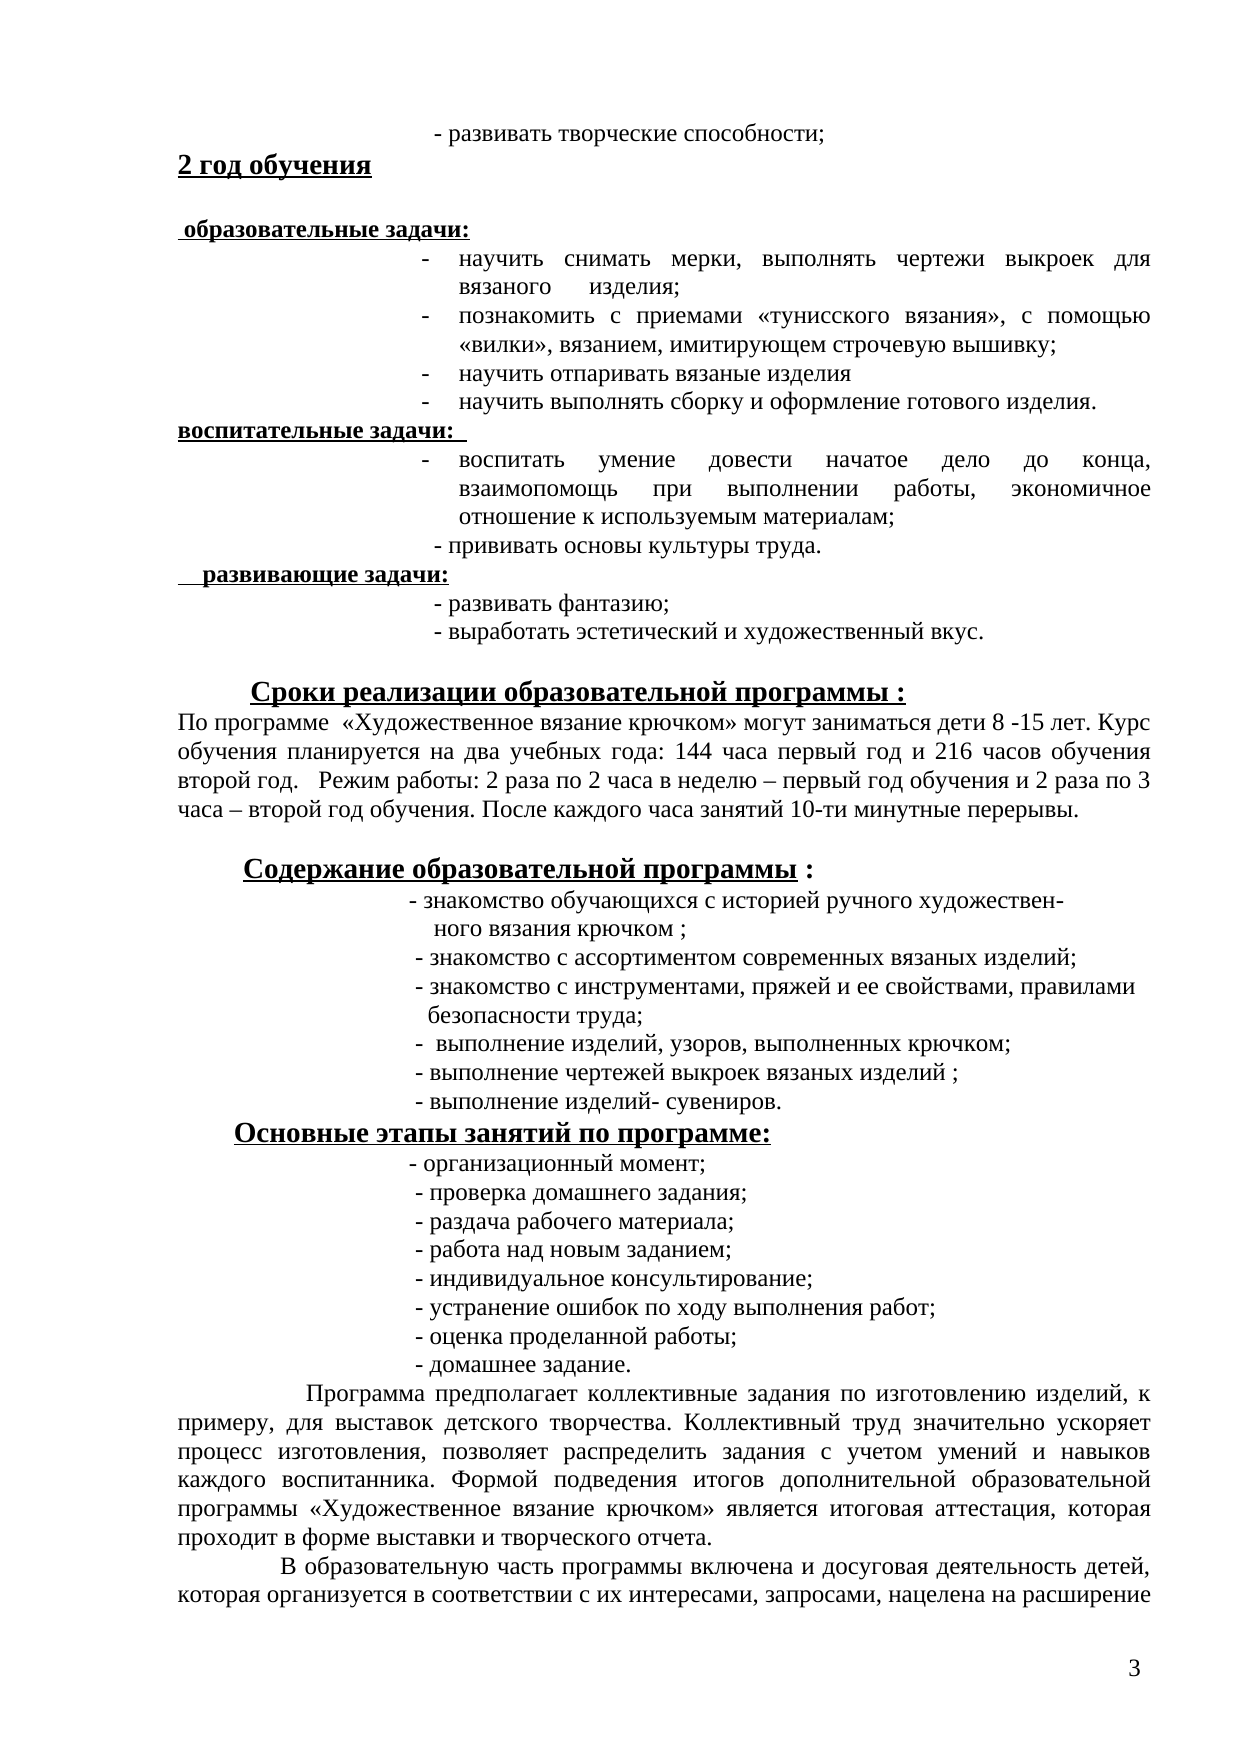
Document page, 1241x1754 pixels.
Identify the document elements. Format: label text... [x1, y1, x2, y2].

text - работа над новым заданием; [177, 1234, 1152, 1263]
text Основные этапы занятий по программе: [177, 1115, 1152, 1148]
text - раздача рабочего материала; [177, 1206, 1152, 1234]
text безопасности труда; [177, 1000, 1152, 1028]
list познакомить с приемами «тунисского вязания», с помощью «вилки», вязанием, имитирующем строчевую вышивку; [421, 300, 1152, 358]
text - домашнее задание. [177, 1349, 1152, 1378]
list научить отпаривать вязаные изделия [421, 358, 1152, 386]
text - устранение ошибок по ходу выполнения работ; [177, 1292, 1152, 1321]
text образовательные задачи: [177, 214, 1152, 243]
text - знакомство обучающихся с историей ручного художествен- [177, 885, 1152, 913]
text - знакомство с инструментами, пряжей и ее свойствами, правилами [177, 971, 1152, 1000]
text развивающие задачи: [177, 559, 1152, 588]
text воспитательные задачи: [177, 415, 1152, 444]
text 2 год обучения [177, 147, 1152, 180]
text - прививать основы культуры труда. [177, 530, 1152, 559]
text В образовательную часть программы включена и досуговая деятельность детей, которая организуется в соответствии с их интересами, запросами, нацелена на расширение [177, 1551, 1152, 1608]
text ного вязания крючком ; [177, 913, 1152, 942]
text - индивидуальное консультирование; [177, 1263, 1152, 1292]
text - развивать творческие способности; [177, 118, 1152, 147]
text - знакомство с ассортиментом современных вязаных изделий; [177, 942, 1152, 971]
text Сроки реализации образовательной программы : [177, 674, 1152, 707]
text По программе «Художественное вязание крючком» могут заниматься дети 8 -15 лет. Курс обучения планируется на два учебных года: 144 часа первый год и 216 часов обучения второй год. Режим работы: 2 раза по 2 часа в неделю – первый год обучения и 2 раза по 3 часа – второй год обучения. После каждого часа занятий 10-ти минутные перерывы. [177, 707, 1152, 822]
text - выполнение чертежей выкроек вязаных изделий ; [177, 1057, 1152, 1086]
text - развивать фантазию; [177, 588, 1152, 616]
text - выполнение изделий- сувениров. [177, 1086, 1152, 1115]
text Содержание образовательной программы : [177, 851, 1152, 885]
text - выработать эстетический и художественный вкус. [177, 616, 1152, 645]
text - оценка проделанной работы; [177, 1321, 1152, 1349]
text - выполнение изделий, узоров, выполненных крючком; [177, 1028, 1152, 1057]
text Программа предполагает коллективные задания по изготовлению изделий, к примеру, для выставок детского творчества. Коллективный труд значительно ускоряет процесс изготовления, позволяет распределить задания с учетом умений и навыков каждого воспитанника. Формой подведения итогов дополнительной образовательной программы «Художественное вязание крючком» является итоговая аттестация, которая проходит в форме выставки и творческого отчета. [177, 1378, 1152, 1551]
text - проверка домашнего задания; [177, 1177, 1152, 1206]
list научить снимать мерки, выполнять чертежи выкроек для вязаного изделия; [421, 243, 1152, 300]
list научить выполнять сборку и оформление готового изделия. [421, 386, 1152, 415]
list воспитать умение довести начатое дело до конца, взаимопомощь при выполнении работы, экономичное отношение к используемым материалам; [421, 444, 1152, 530]
text - организационный момент; [177, 1148, 1152, 1177]
